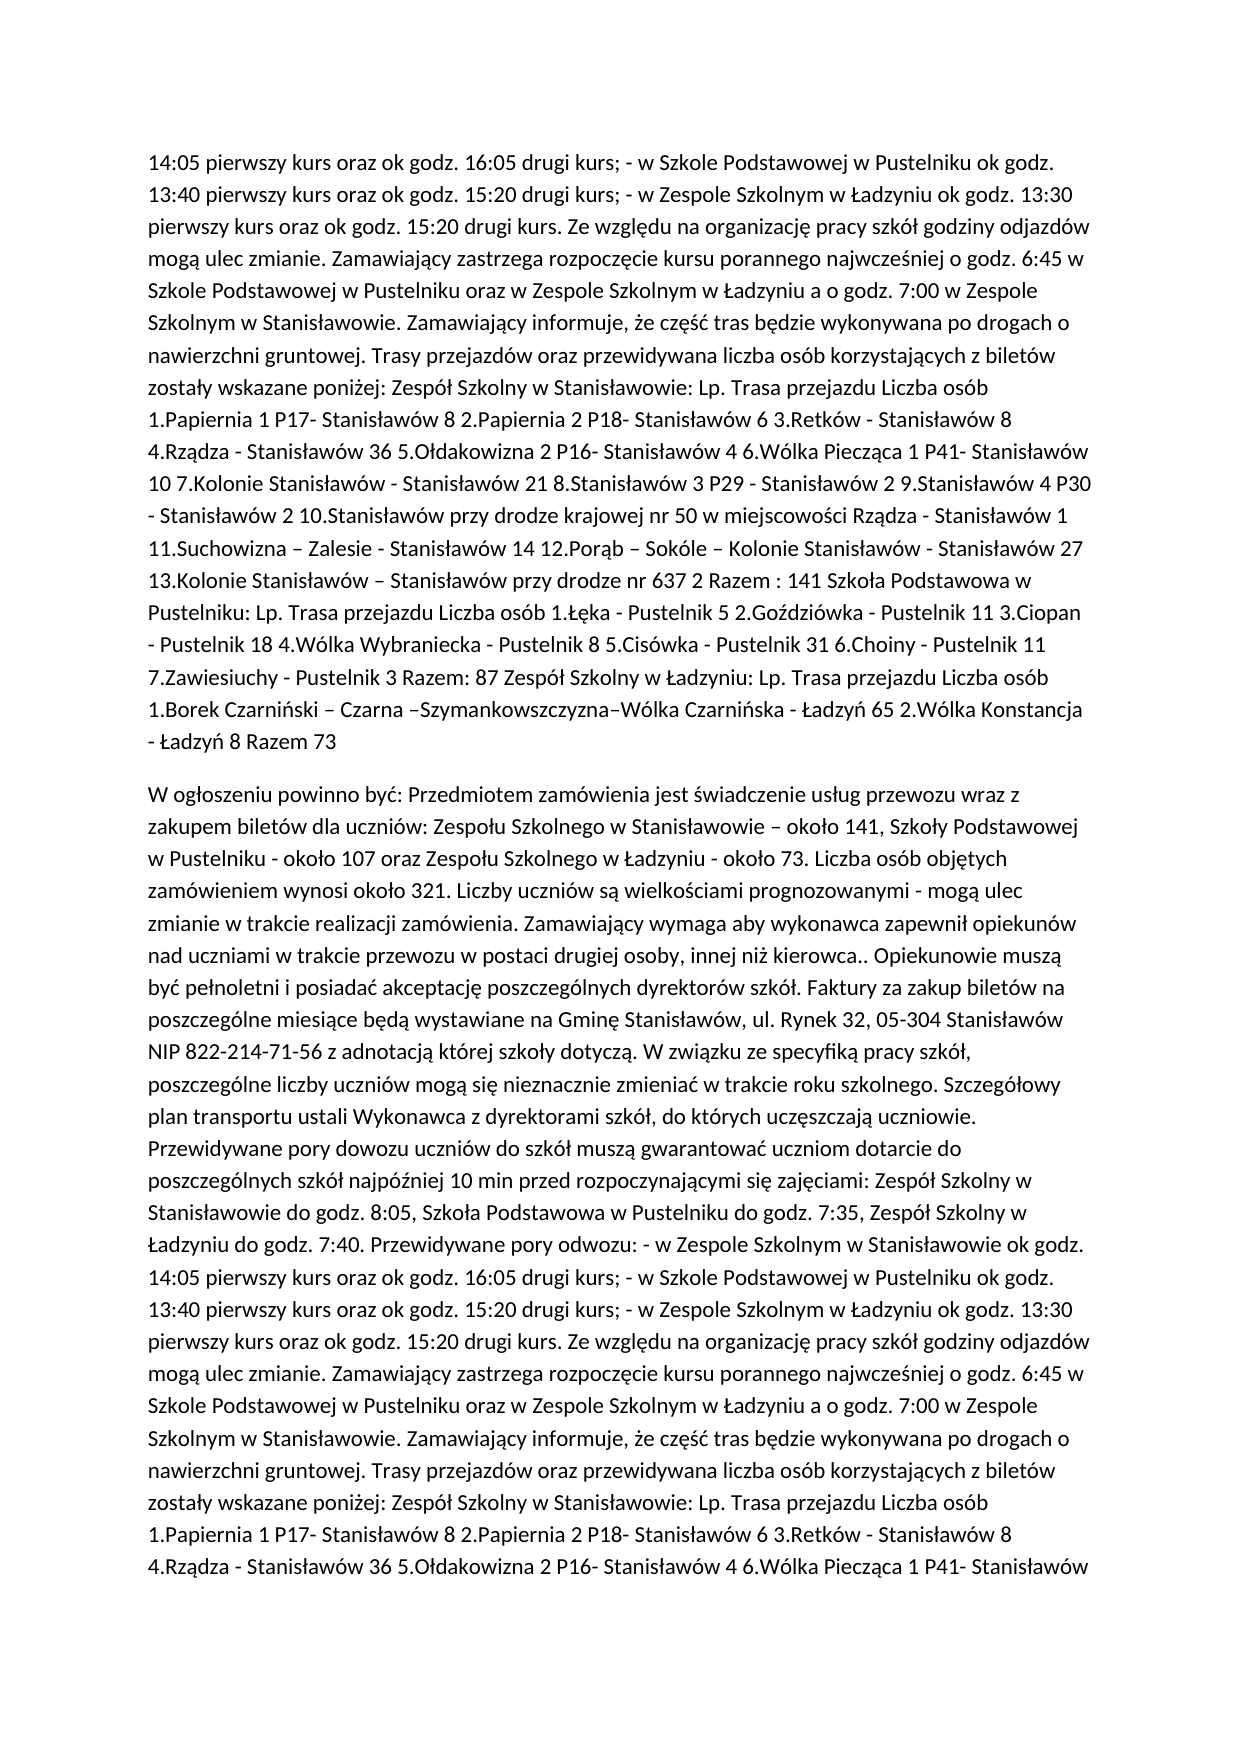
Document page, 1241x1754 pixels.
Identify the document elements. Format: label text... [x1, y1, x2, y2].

text 14:05 pierwszy kurs oraz ok godz. 16:05 drugi kurs; - w Szkole Podstawowej w Pustelniku ok godz. 13:40 pierwszy kurs oraz ok godz. 15:20 drugi kurs; - w Zespole Szkolnym w Ładzyniu ok godz. 13:30 pierwszy kurs oraz ok godz. 15:20 drugi kurs. Ze względu na organizację pracy szkół godziny odjazdów mogą ulec zmianie. Zamawiający zastrzega rozpoczęcie kursu porannego najwcześniej o godz. 6:45 w Szkole Podstawowej w Pustelniku oraz w Zespole Szkolnym w Ładzyniu a o godz. 7:00 w Zespole Szkolnym w Stanisławowie. Zamawiający informuje, że część tras będzie wykonywana po drogach o nawierzchni gruntowej. Trasy przejazdów oraz przewidywana liczba osób korzystających z biletów zostały wskazane poniżej: Zespół Szkolny w Stanisławowie: Lp. Trasa przejazdu Liczba osób 1.Papiernia 1 P17- Stanisławów 8 2.Papiernia 2 P18- Stanisławów 6 3.Retków - Stanisławów 8 4.Rządza - Stanisławów 36 5.Ołdakowizna 2 P16- Stanisławów 4 6.Wólka Piecząca 1 P41- Stanisławów 10 7.Kolonie Stanisławów - Stanisławów 21 8.Stanisławów 3 P29 - Stanisławów 2 9.Stanisławów 4 P30 - Stanisławów 2 10.Stanisławów przy drodze krajowej nr 50 w miejscowości Rządza - Stanisławów 1 11.Suchowizna – Zalesie - Stanisławów 14 12.Porąb – Sokóle – Kolonie Stanisławów - Stanisławów 27 13.Kolonie Stanisławów – Stanisławów przy drodze nr 637 2 Razem : 141 Szkoła Podstawowa w Pustelniku: Lp. Trasa przejazdu Liczba osób 1.Łęka - Pustelnik 5 2.Goździówka - Pustelnik 11 3.Ciopan - Pustelnik 18 4.Wólka Wybraniecka - Pustelnik 8 5.Cisówka - Pustelnik 31 6.Choiny - Pustelnik 11 7.Zawiesiuchy - Pustelnik 3 Razem: 87 Zespół Szkolny w Ładzyniu: Lp. Trasa przejazdu Liczba osób 1.Borek Czarniński – Czarna –Szymankowszczyzna–Wólka Czarnińska - Ładzyń 65 2.Wólka Konstancja - Ładzyń 8 Razem 73 [148, 148, 1093, 755]
text W ogłoszeniu powinno być: Przedmiotem zamówienia jest świadczenie usług przewozu wraz z zakupem biletów dla uczniów: Zespołu Szkolnego w Stanisławowie – około 141, Szkoły Podstawowej w Pustelniku - około 107 oraz Zespołu Szkolnego w Ładzyniu - około 73. Liczba osób objętych zamówieniem wynosi około 321. Liczby uczniów są wielkościami prognozowanymi - mogą ulec zmianie w trakcie realizacji zamówienia. Zamawiający wymaga aby wykonawca zapewnił opiekunów nad uczniami w trakcie przewozu w postaci drugiej osoby, innej niż kierowca.. Opiekunowie muszą być pełnoletni i posiadać akceptację poszczególnych dyrektorów szkół. Faktury za zakup biletów na poszczególne miesiące będą wystawiane na Gminę Stanisławów, ul. Rynek 32, 05-304 Stanisławów NIP 822-214-71-56 z adnotacją której szkoły dotyczą. W związku ze specyfiką pracy szkół, poszczególne liczby uczniów mogą się nieznacznie zmieniać w trakcie roku szkolnego. Szczegółowy plan transportu ustali Wykonawca z dyrektorami szkół, do których uczęszczają uczniowie. Przewidywane pory dowozu uczniów do szkół muszą gwarantować uczniom dotarcie do poszczególnych szkół najpóźniej 10 min przed rozpoczynającymi się zajęciami: Zespół Szkolny w Stanisławowie do godz. 8:05, Szkoła Podstawowa w Pustelniku do godz. 7:35, Zespół Szkolny w Ładzyniu do godz. 7:40. Przewidywane pory odwozu: - w Zespole Szkolnym w Stanisławowie ok godz. 14:05 pierwszy kurs oraz ok godz. 16:05 drugi kurs; - w Szkole Podstawowej w Pustelniku ok godz. 13:40 pierwszy kurs oraz ok godz. 15:20 drugi kurs; - w Zespole Szkolnym w Ładzyniu ok godz. 13:30 pierwszy kurs oraz ok godz. 15:20 drugi kurs. Ze względu na organizację pracy szkół godziny odjazdów mogą ulec zmianie. Zamawiający zastrzega rozpoczęcie kursu porannego najwcześniej o godz. 6:45 w Szkole Podstawowej w Pustelniku oraz w Zespole Szkolnym w Ładzyniu a o godz. 7:00 w Zespole Szkolnym w Stanisławowie. Zamawiający informuje, że część tras będzie wykonywana po drogach o nawierzchni gruntowej. Trasy przejazdów oraz przewidywana liczba osób korzystających z biletów zostały wskazane poniżej: Zespół Szkolny w Stanisławowie: Lp. Trasa przejazdu Liczba osób 1.Papiernia 1 P17- Stanisławów 8 2.Papiernia 2 P18- Stanisławów 6 3.Retków - Stanisławów 8 4.Rządza - Stanisławów 36 5.Ołdakowizna 2 P16- Stanisławów 4 6.Wólka Piecząca 1 P41- Stanisławów [148, 780, 1093, 1581]
